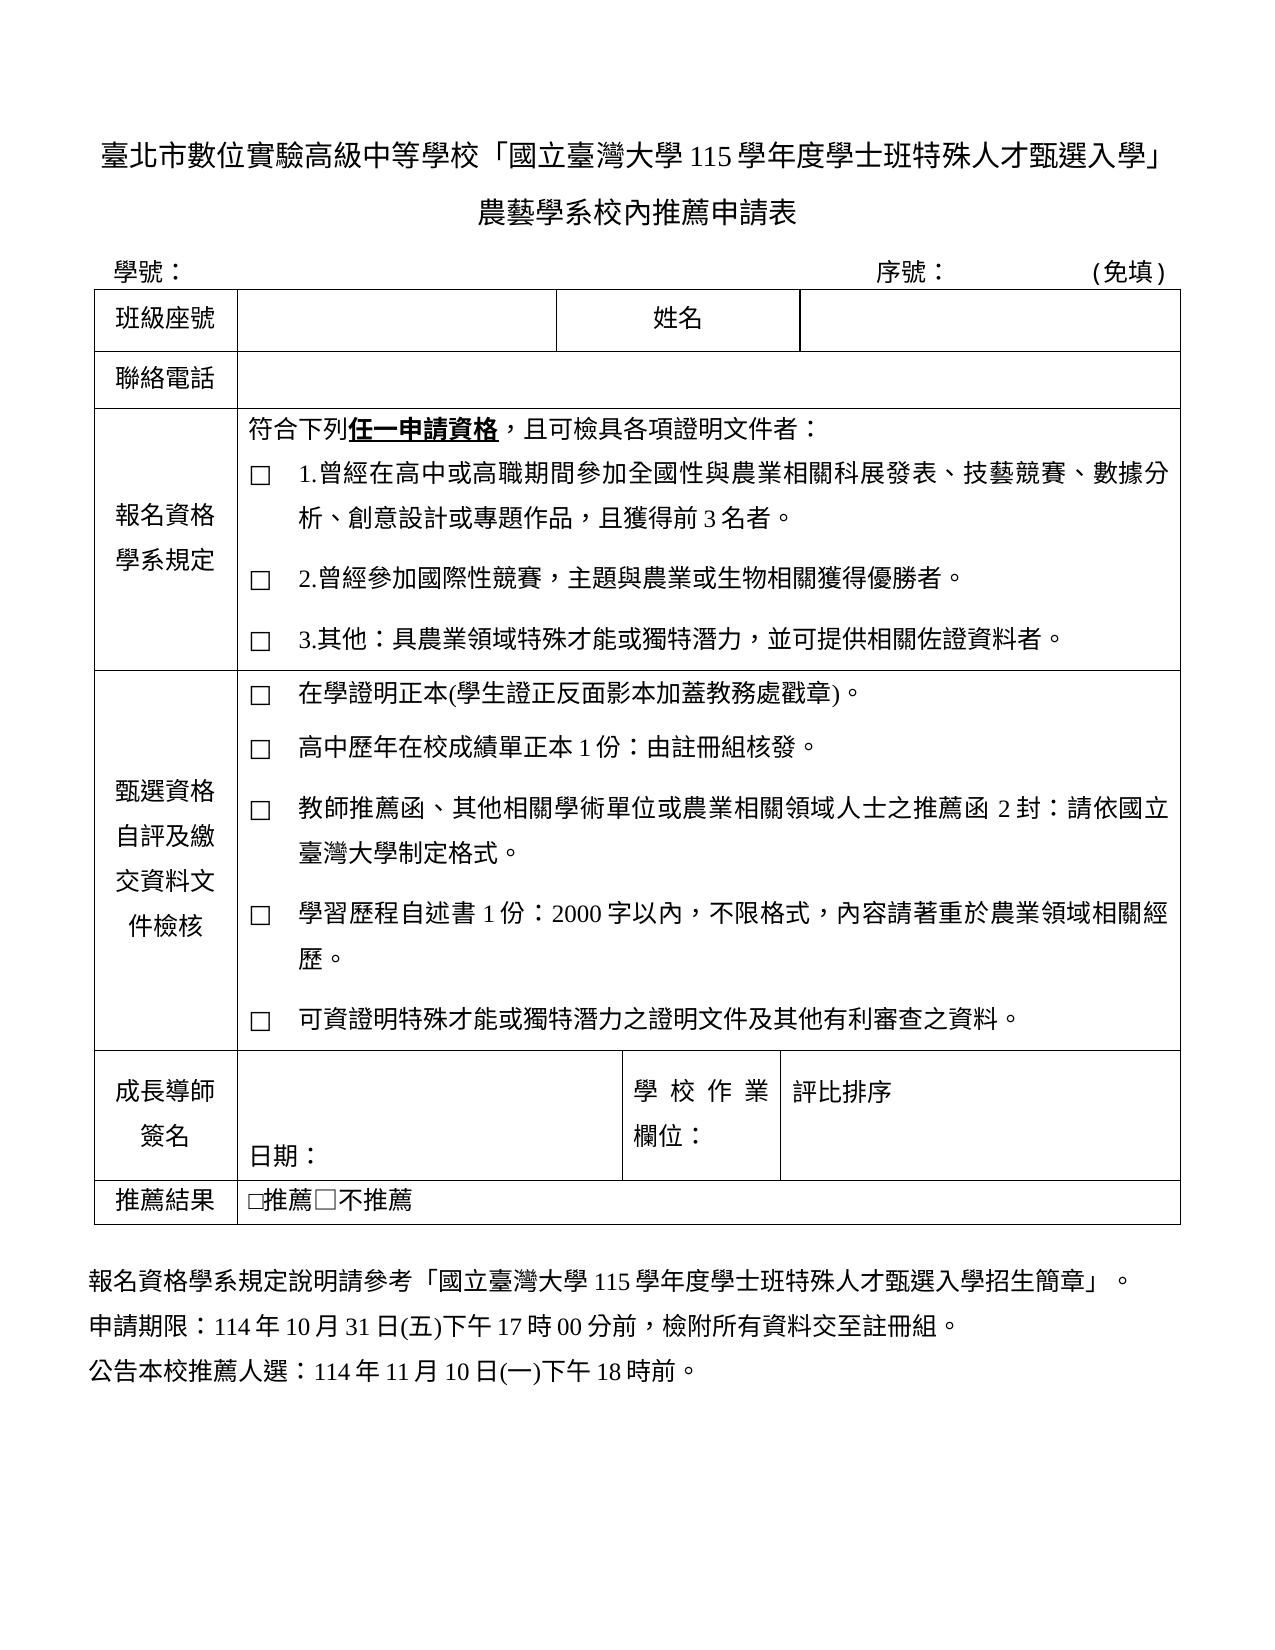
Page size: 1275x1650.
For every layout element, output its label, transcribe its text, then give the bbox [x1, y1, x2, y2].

table_cell [238, 352, 1180, 408]
text 申請期限：114年10月31日(五)下午17時00分前，檢附所有資料交至註冊組。 [89, 1306, 1186, 1343]
table_cell 報名資格 學系規定 [95, 409, 237, 670]
table_cell 符合下列任一申請資格，且可檢具各項證明文件者： 1.曾經在高中或高職期間參加全國性與農業相關科展發表、技藝競賽、數據分析、創意設計或專題作品，且獲得前3名者。 2.曾經參加國際性競賽，主題與農業或生物相關獲得優勝者。 3.其他：具農業領域特殊才能或獨特潛力，並可提供相關佐證資料者。 [238, 409, 1180, 670]
table_cell 在學證明正本(學生證正反面影本加蓋教務處戳章)。 高中歷年在校成績單正本1份：由註冊組核發。 教師推薦函、其他相關學術單位或農業相關領域人士之推薦函2封：請依國立臺灣大學制定格式。 學習歷程自述書1份：2000字以內，不限格式，內容請著重於農業領域相關經歷。 可資證明特殊才能或獨特潛力之證明文件及其他有利審查之資料。 [238, 671, 1180, 1050]
table_cell 日期： [238, 1051, 622, 1180]
text 報名資格學系規定說明請參考「國立臺灣大學115學年度學士班特殊人才甄選入學招生簡章」。 [89, 1261, 1186, 1297]
table_cell 推薦結果 [95, 1181, 237, 1224]
table_cell □推薦□不推薦 [238, 1181, 1180, 1224]
table_header [801, 290, 1180, 351]
table_cell 學校作業 欄位： [623, 1051, 780, 1180]
table_cell 聯絡電話 [95, 352, 237, 408]
text 學號： 序號： (免填) [89, 252, 1186, 288]
text 農藝學系校內推薦申請表 [89, 190, 1186, 232]
table_cell 評比排序 [781, 1051, 1180, 1180]
table_cell 甄選資格自評及繳交資料文件檢核 [95, 671, 237, 1050]
table_header 班級座號 [95, 290, 237, 351]
table_header 姓名 [557, 290, 799, 351]
table_cell 成長導師簽名 [95, 1051, 237, 1180]
text 公告本校推薦人選：114年11月10日(一)下午18時前。 [89, 1352, 1186, 1388]
table_header [238, 290, 556, 351]
text 臺北市數位實驗高級中等學校「國立臺灣大學115學年度學士班特殊人才甄選入學」 [89, 133, 1186, 175]
